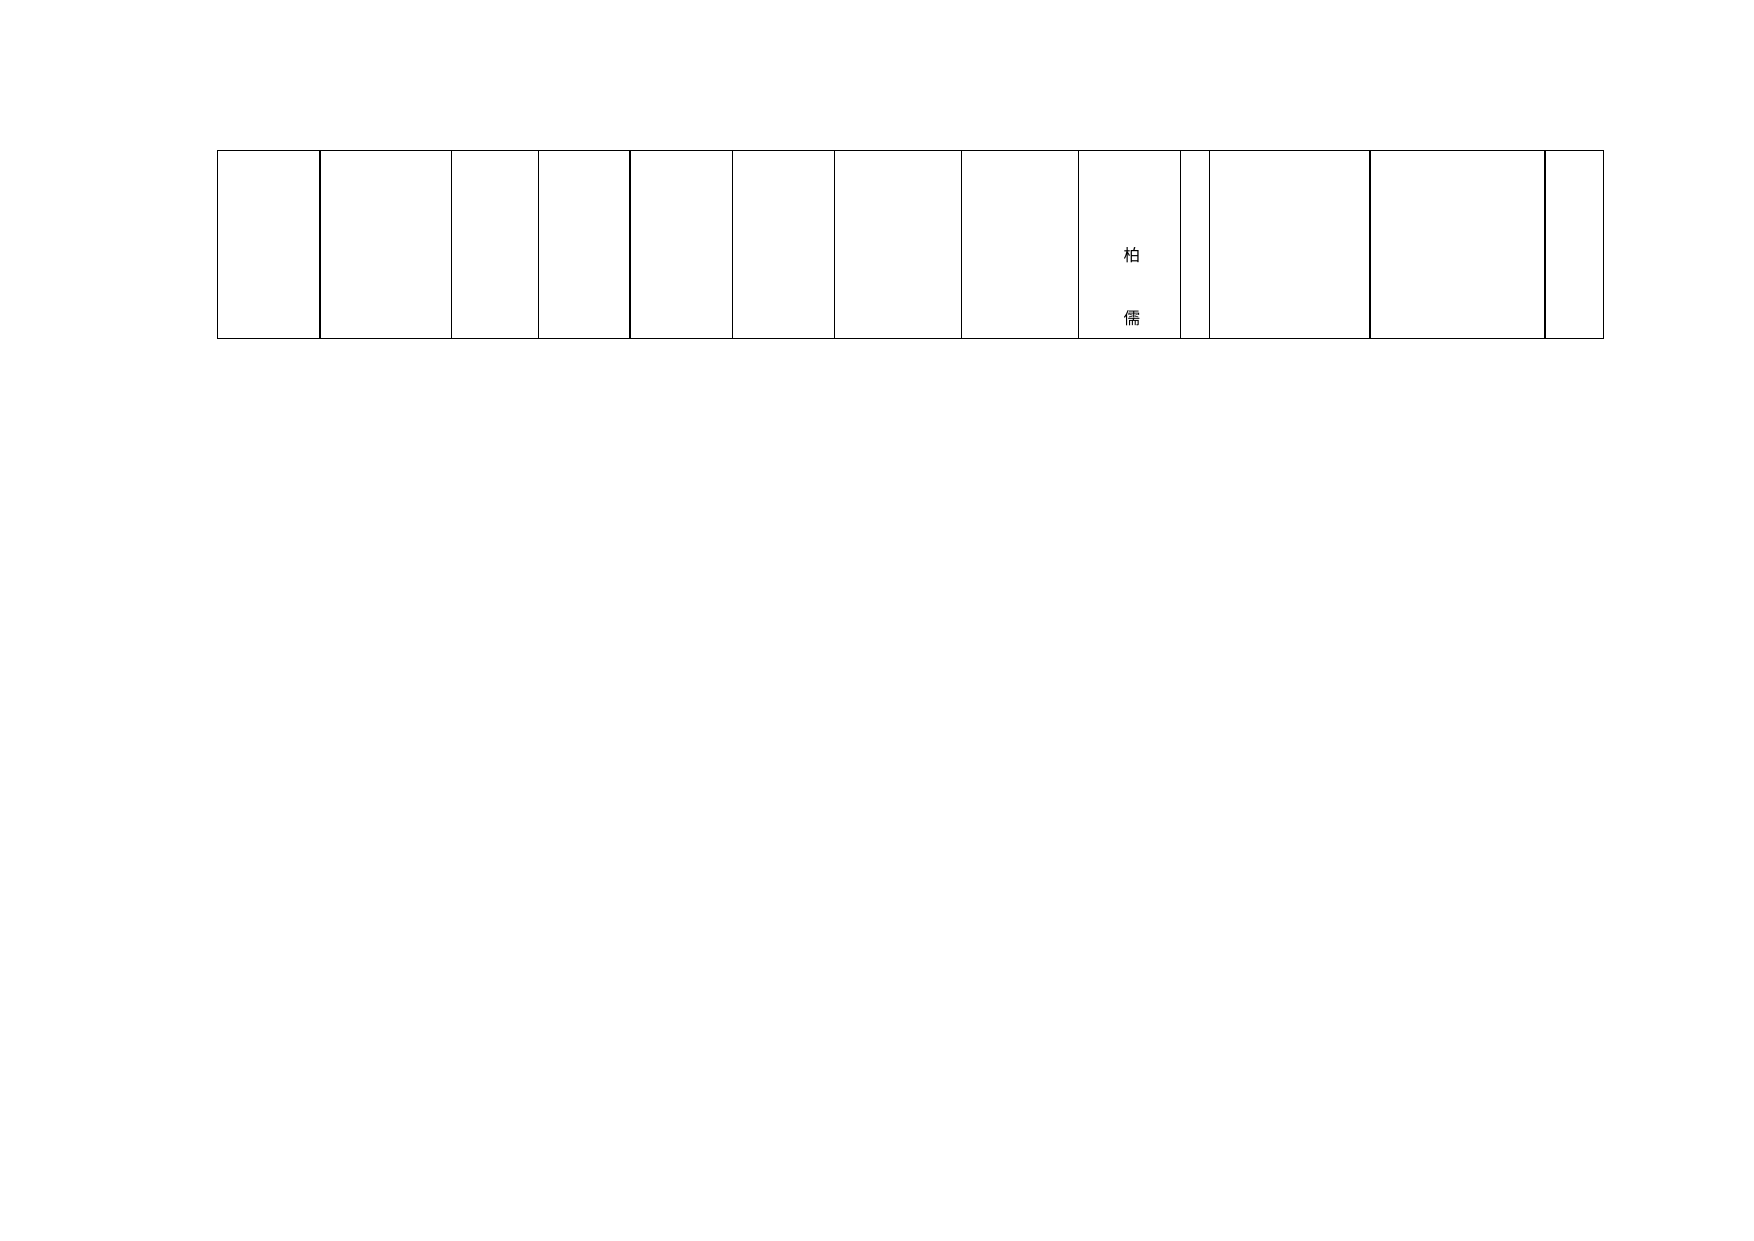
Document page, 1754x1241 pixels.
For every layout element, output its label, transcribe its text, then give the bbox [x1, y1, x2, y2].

table_cell [962, 151, 1078, 338]
table_cell [452, 151, 538, 338]
table_cell [539, 151, 629, 338]
table_cell 處分閒置資產 [1210, 151, 1369, 338]
table_cell [631, 151, 732, 338]
table_cell 柏儒 [1079, 151, 1180, 338]
table_cell [321, 151, 451, 338]
table_cell [218, 151, 319, 338]
table_cell [835, 151, 961, 338]
table_cell 無 [1181, 151, 1209, 338]
table_cell [1546, 151, 1603, 338]
table_cell [733, 151, 834, 338]
table_cell [1371, 151, 1544, 338]
